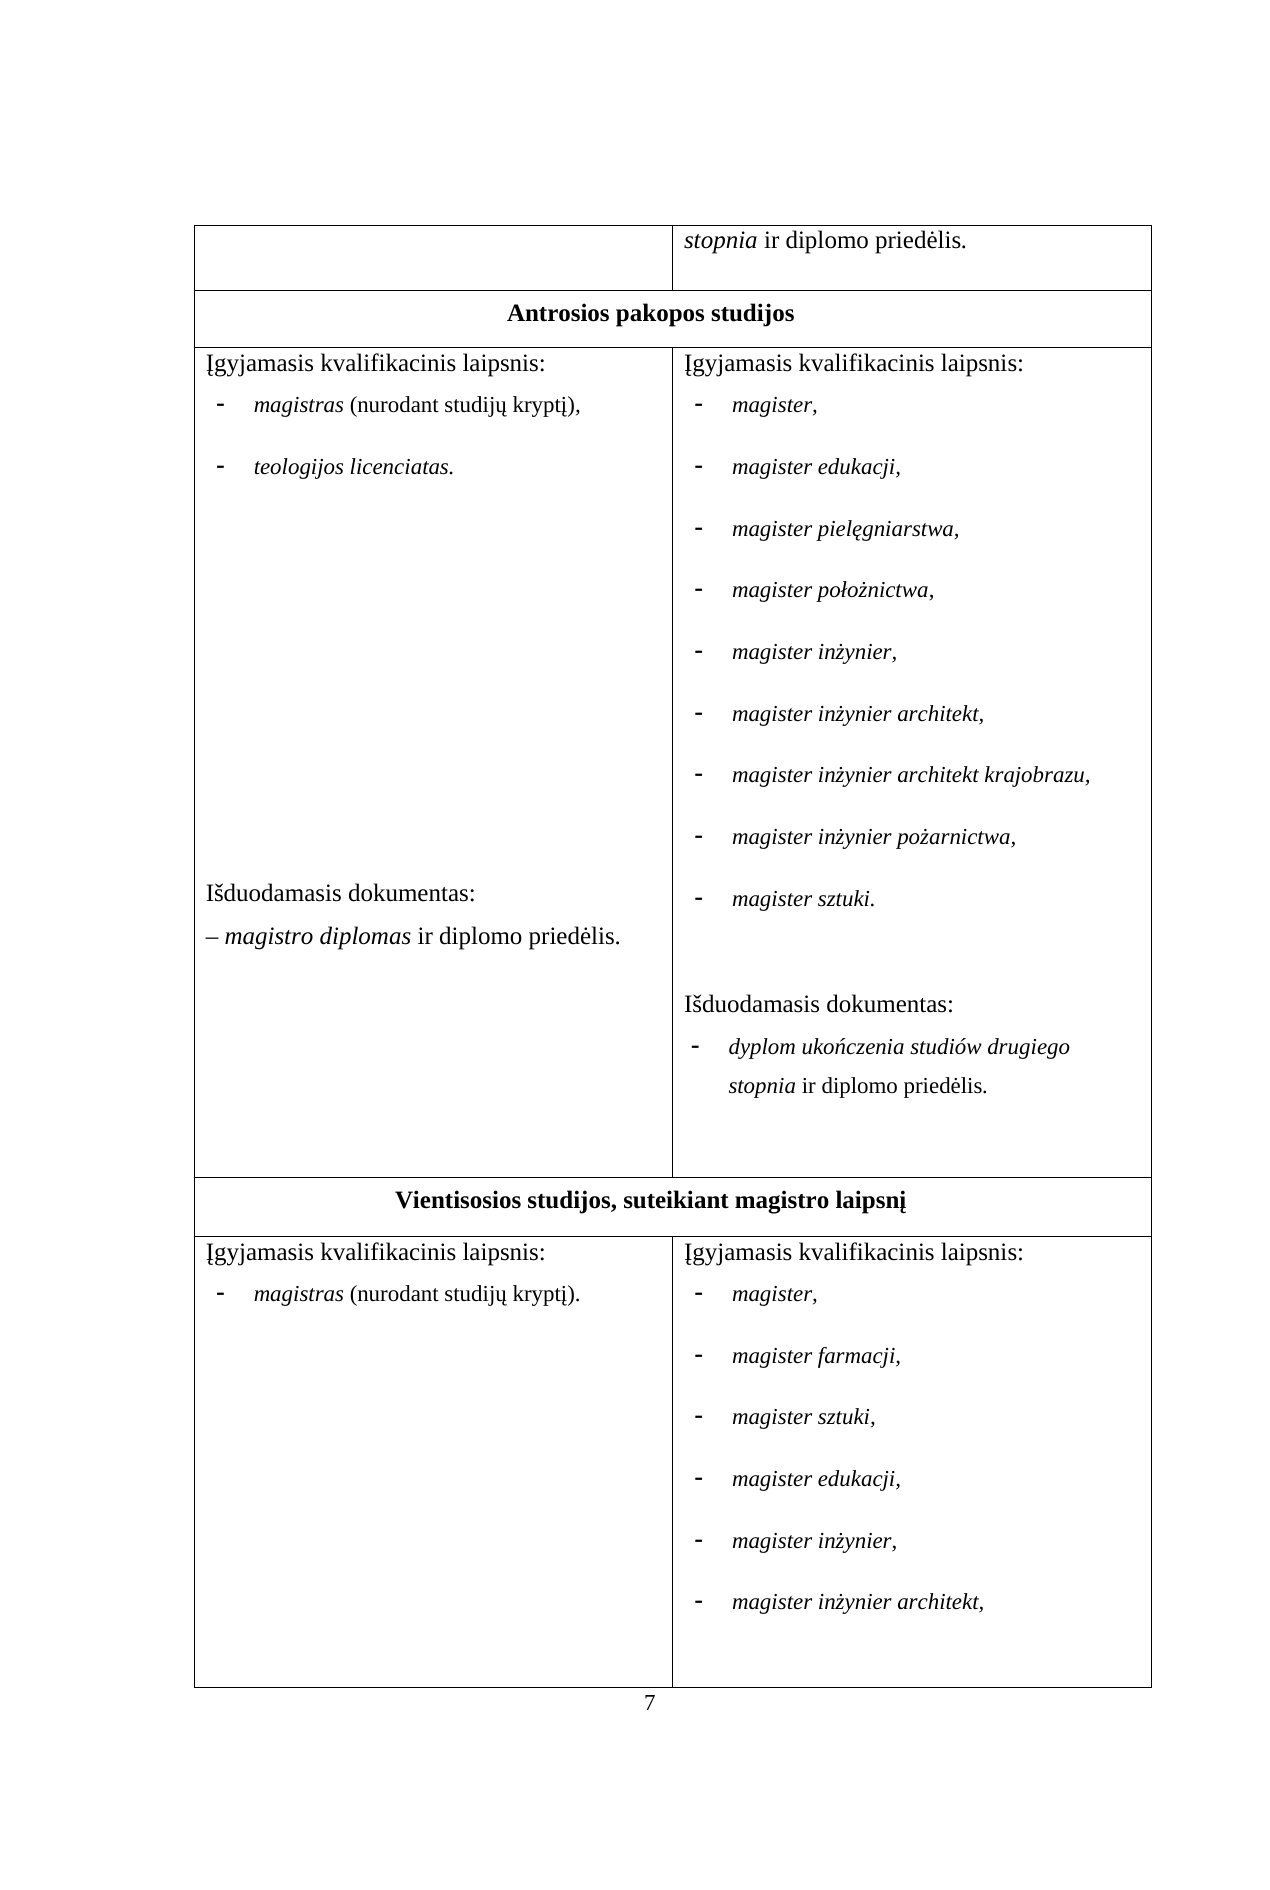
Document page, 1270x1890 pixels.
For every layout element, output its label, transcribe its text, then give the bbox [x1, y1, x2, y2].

table_cell Įgyjamasis kvalifikacinis laipsnis:  magistras (nurodant studijų kryptį). [195, 1237, 672, 1687]
table_cell Įgyjamasis kvalifikacinis laipsnis:  magister,  magister edukacji,  magister pielęgniarstwa,  magister położnictwa,  magister inżynier,  magister inżynier architekt,  magister inżynier architekt krajobrazu,  magister inżynier pożarnictwa,  magister sztuki. Išduodamasis dokumentas:  dyplom ukończenia studiów drugiego stopnia ir diplomo priedėlis. [673, 348, 1151, 1177]
table_cell Įgyjamasis kvalifikacinis laipsnis:  magistras (nurodant studijų kryptį),  teologijos licenciatas. Išduodamasis dokumentas: – magistro diplomas ir diplomo priedėlis. [195, 348, 672, 1177]
table_cell stopnia ir diplomo priedėlis. [673, 226, 1151, 290]
table_cell [195, 226, 672, 290]
table_cell Antrosios pakopos studijos [195, 291, 1151, 347]
table_cell Įgyjamasis kvalifikacinis laipsnis:  magister,  magister farmacji,  magister sztuki,  magister edukacji,  magister inżynier,  magister inżynier architekt, [673, 1237, 1151, 1687]
table_cell Vientisosios studijos, suteikiant magistro laipsnį [195, 1178, 1151, 1236]
